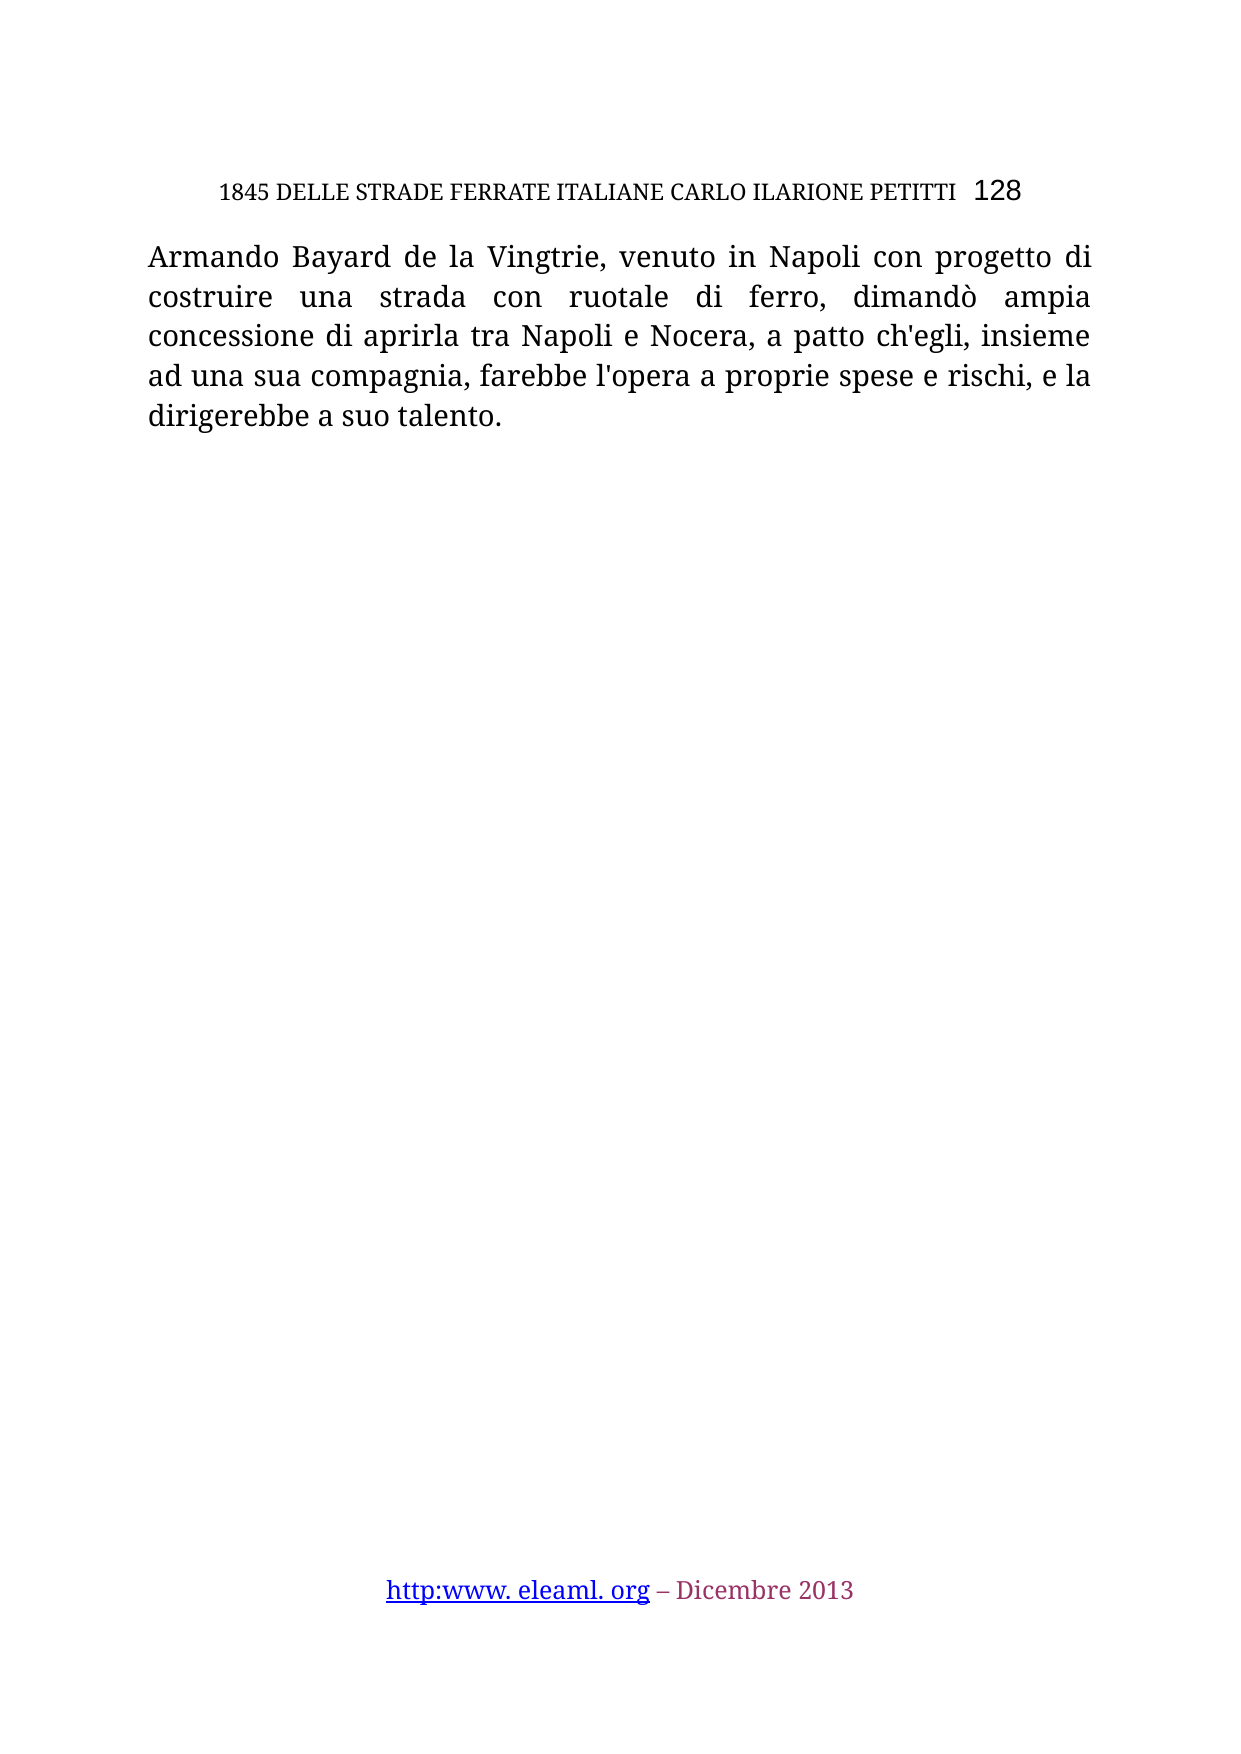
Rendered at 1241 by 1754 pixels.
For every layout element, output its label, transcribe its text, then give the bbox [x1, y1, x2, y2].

text Armando Bayard de la Vingtrie, venuto in Napoli con progetto di costruire una strada con ruotale di ferro, dimandò ampia concessione di aprirla tra Napoli e Nocera, a patto ch'egli, insieme ad una sua compagnia, farebbe l'opera a proprie spese e rischi, e la dirigerebbe a suo talento. [148, 236, 1093, 435]
